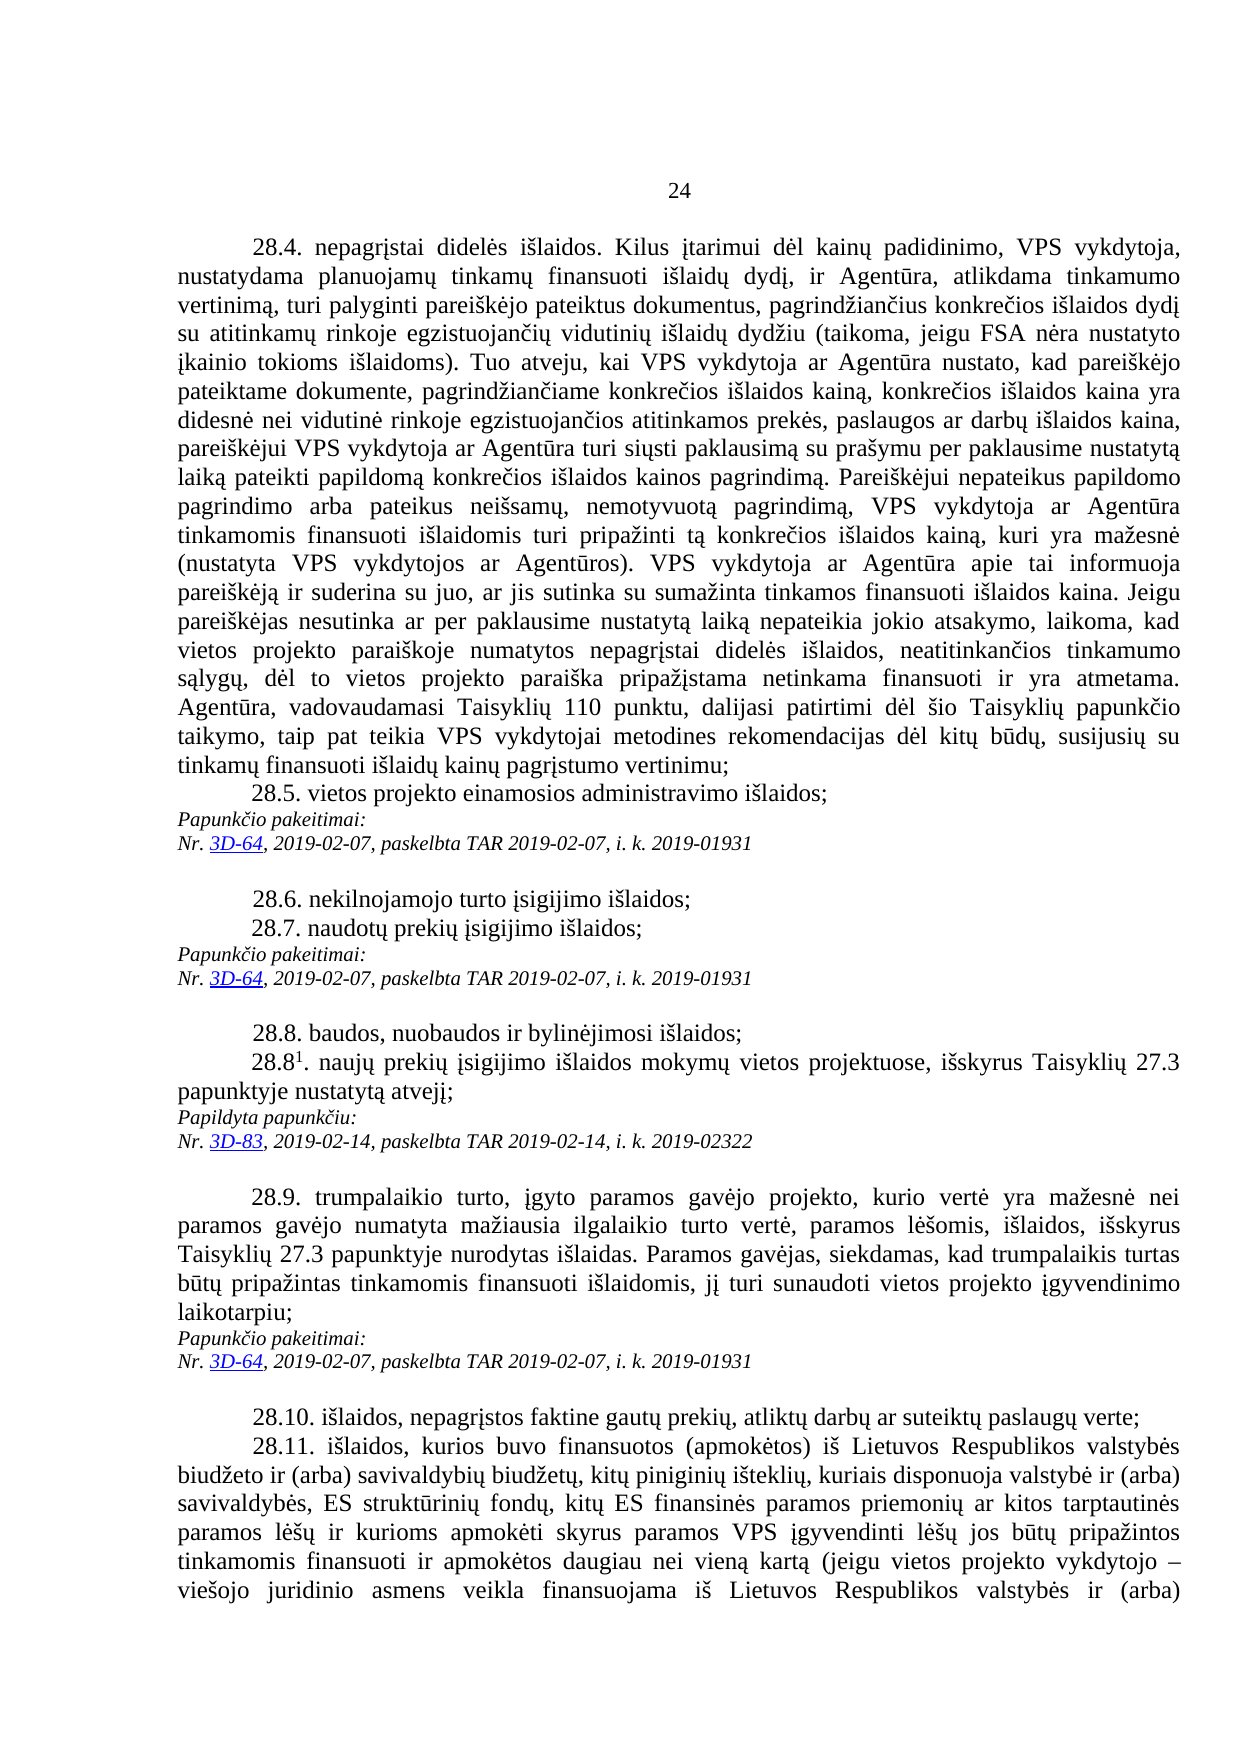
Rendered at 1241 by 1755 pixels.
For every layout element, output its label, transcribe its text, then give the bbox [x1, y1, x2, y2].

text 28.4. nepagrįstai didelės išlaidos. Kilus įtarimui dėl kainų padidinimo, VPS vykdytoja, nustatydama planuojamų tinkamų finansuoti išlaidų dydį, ir Agentūra, atlikdama tinkamumo vertinimą, turi palyginti pareiškėjo pateiktus dokumentus, pagrindžiančius konkrečios išlaidos dydį su atitinkamų rinkoje egzistuojančių vidutinių išlaidų dydžiu (taikoma, jeigu FSA nėra nustatyto įkainio tokioms išlaidoms). Tuo atveju, kai VPS vykdytoja ar Agentūra nustato, kad pareiškėjo pateiktame dokumente, pagrindžiančiame konkrečios išlaidos kainą, konkrečios išlaidos kaina yra didesnė nei vidutinė rinkoje egzistuojančios atitinkamos prekės, paslaugos ar darbų išlaidos kaina, pareiškėjui VPS vykdytoja ar Agentūra turi siųsti paklausimą su prašymu per paklausime nustatytą laiką pateikti papildomą konkrečios išlaidos kainos pagrindimą. Pareiškėjui nepateikus papildomo pagrindimo arba pateikus neišsamų, nemotyvuotą pagrindimą, VPS vykdytoja ar Agentūra tinkamomis finansuoti išlaidomis turi pripažinti tą konkrečios išlaidos kainą, kuri yra mažesnė (nustatyta VPS vykdytojos ar Agentūros). VPS vykdytoja ar Agentūra apie tai informuoja pareiškėją ir suderina su juo, ar jis sutinka su sumažinta tinkamos finansuoti išlaidos kaina. Jeigu pareiškėjas nesutinka ar per paklausime nustatytą laiką nepateikia jokio atsakymo, laikoma, kad vietos projekto paraiškoje numatytos nepagrįstai didelės išlaidos, neatitinkančios tinkamumo sąlygų, dėl to vietos projekto paraiška pripažįstama netinkama finansuoti ir yra atmetama. Agentūra, vadovaudamasi Taisyklių 110 punktu, dalijasi patirtimi dėl šio Taisyklių papunkčio taikymo, taip pat teikia VPS vykdytojai metodines rekomendacijas dėl kitų būdų, susijusių su tinkamų finansuoti išlaidų kainų pagrįstumo vertinimu; [177, 232, 1181, 778]
text Papildyta papunkčiu: [177, 1105, 1181, 1129]
text 28.8. baudos, nuobaudos ir bylinėjimosi išlaidos; [177, 1018, 1181, 1047]
text Papunkčio pakeitimai: [177, 942, 1181, 966]
text 28.6. nekilnojamojo turto įsigijimo išlaidos; [177, 884, 1181, 913]
text Nr. 3D-64, 2019-02-07, paskelbta TAR 2019-02-07, i. k. 2019-01931 [177, 1349, 1181, 1373]
text 28.9. trumpalaikio turto, įgyto paramos gavėjo projekto, kurio vertė yra mažesnė nei paramos gavėjo numatyta mažiausia ilgalaikio turto vertė, paramos lėšomis, išlaidos, išskyrus Taisyklių 27.3 papunktyje nurodytas išlaidas. Paramos gavėjas, siekdamas, kad trumpalaikis turtas būtų pripažintas tinkamomis finansuoti išlaidomis, jį turi sunaudoti vietos projekto įgyvendinimo laikotarpiu; [177, 1182, 1181, 1325]
text Nr. 3D-64, 2019-02-07, paskelbta TAR 2019-02-07, i. k. 2019-01931 [177, 831, 1181, 855]
text Nr. 3D-83, 2019-02-14, paskelbta TAR 2019-02-14, i. k. 2019-02322 [177, 1129, 1181, 1153]
text 28.81. naujų prekių įsigijimo išlaidos mokymų vietos projektuose, išskyrus Taisyklių 27.3 papunktyje nustatytą atvejį; [177, 1047, 1181, 1105]
text 28.11. išlaidos, kurios buvo finansuotos (apmokėtos) iš Lietuvos Respublikos valstybės biudžeto ir (arba) savivaldybių biudžetų, kitų piniginių išteklių, kuriais disponuoja valstybė ir (arba) savivaldybės, ES struktūrinių fondų, kitų ES finansinės paramos priemonių ar kitos tarptautinės paramos lėšų ir kurioms apmokėti skyrus paramos VPS įgyvendinti lėšų jos būtų pripažintos tinkamomis finansuoti ir apmokėtos daugiau nei vieną kartą (jeigu vietos projekto vykdytojo – viešojo juridinio asmens veikla finansuojama iš Lietuvos Respublikos valstybės ir (arba) [177, 1431, 1181, 1603]
text Nr. 3D-64, 2019-02-07, paskelbta TAR 2019-02-07, i. k. 2019-01931 [177, 966, 1181, 990]
text 28.7. naudotų prekių įsigijimo išlaidos; [177, 913, 1181, 942]
text Papunkčio pakeitimai: [177, 807, 1181, 831]
text 28.5. vietos projekto einamosios administravimo išlaidos; [177, 778, 1181, 807]
text Papunkčio pakeitimai: [177, 1325, 1181, 1349]
text 28.10. išlaidos, nepagrįstos faktine gautų prekių, atliktų darbų ar suteiktų paslaugų verte; [177, 1402, 1181, 1431]
